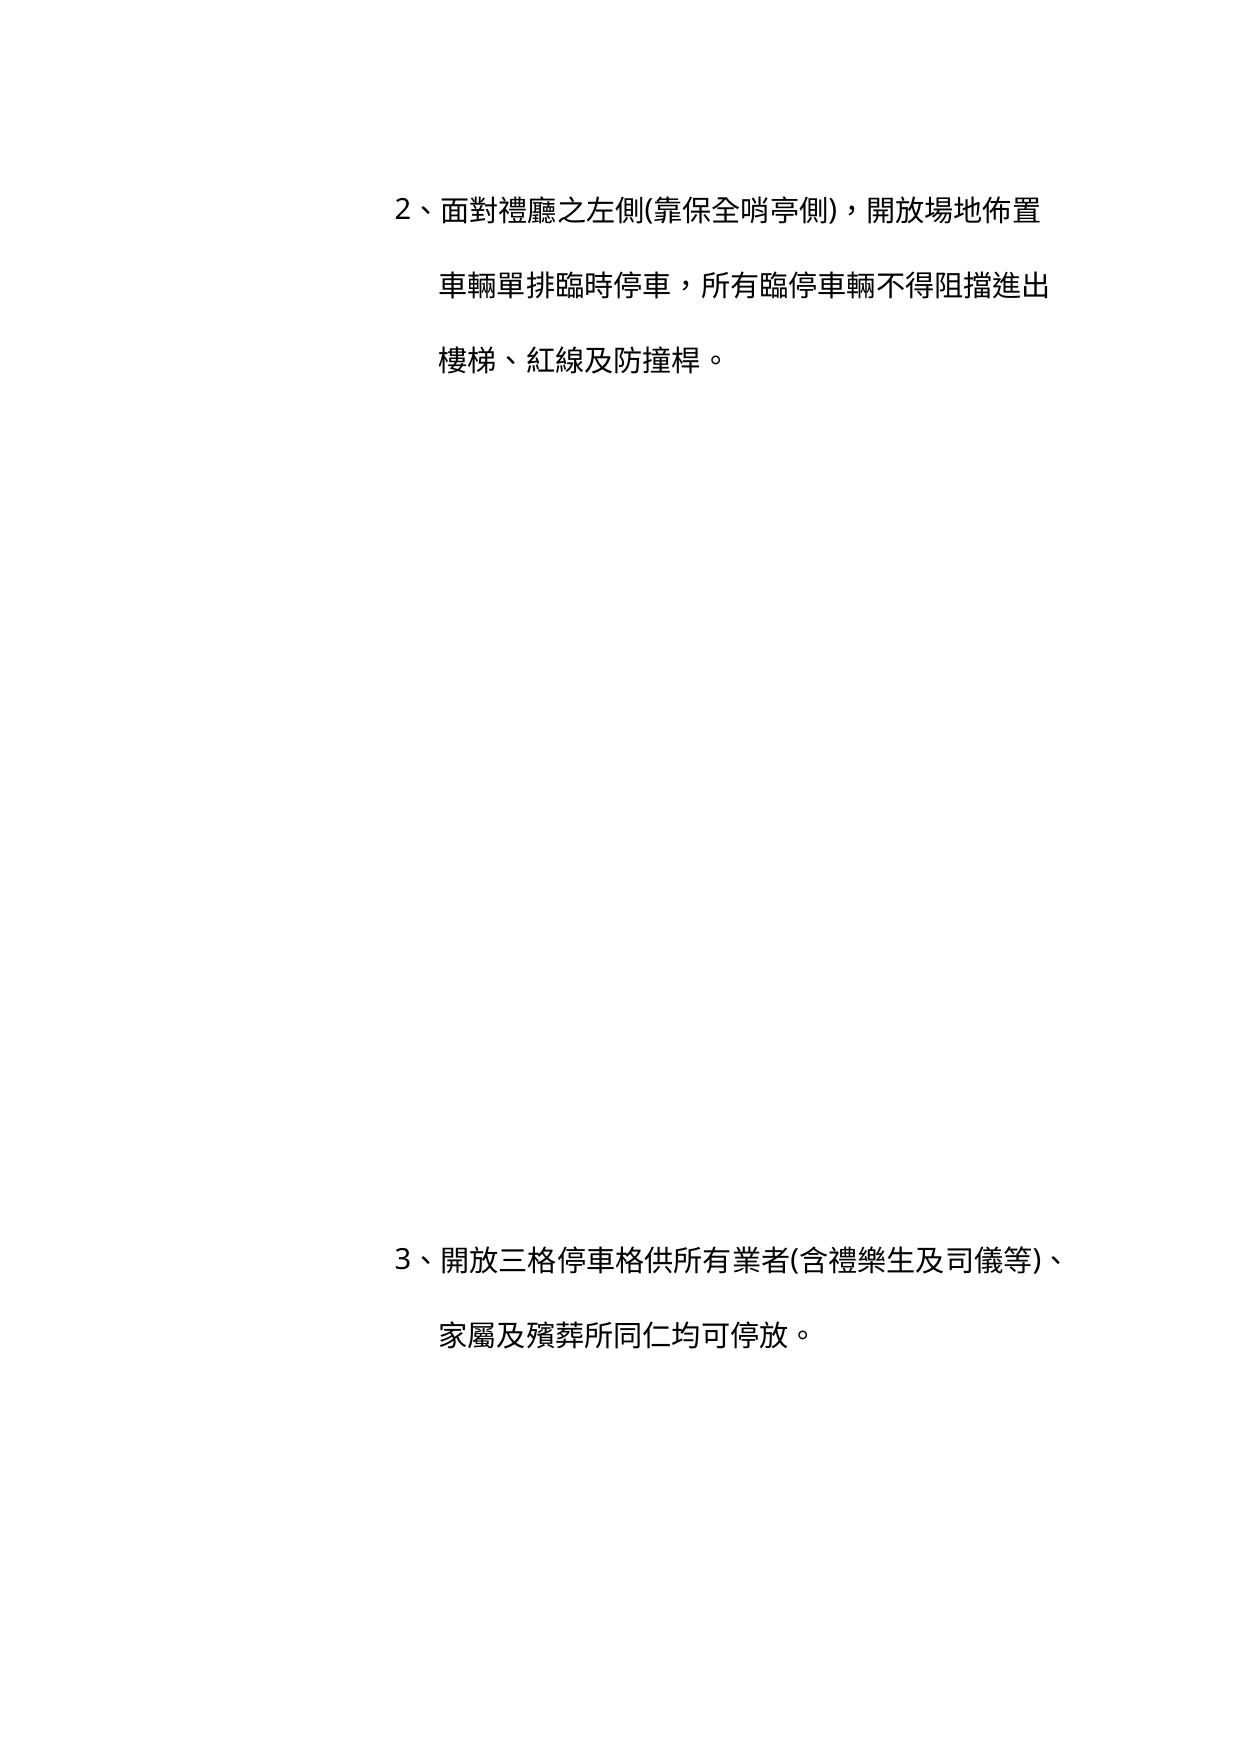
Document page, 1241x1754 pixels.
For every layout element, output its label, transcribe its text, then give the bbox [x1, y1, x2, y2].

text 3、開放三格停車格供所有業者(含禮樂生及司儀等)、家屬及殯葬所同仁均可停放。 [394, 1214, 1053, 1364]
text 2、面對禮廳之左側(靠保全哨亭側)，開放場地佈置車輛單排臨時停車，所有臨停車輛不得阻擋進出樓梯、紅線及防撞桿。 [394, 164, 1053, 389]
